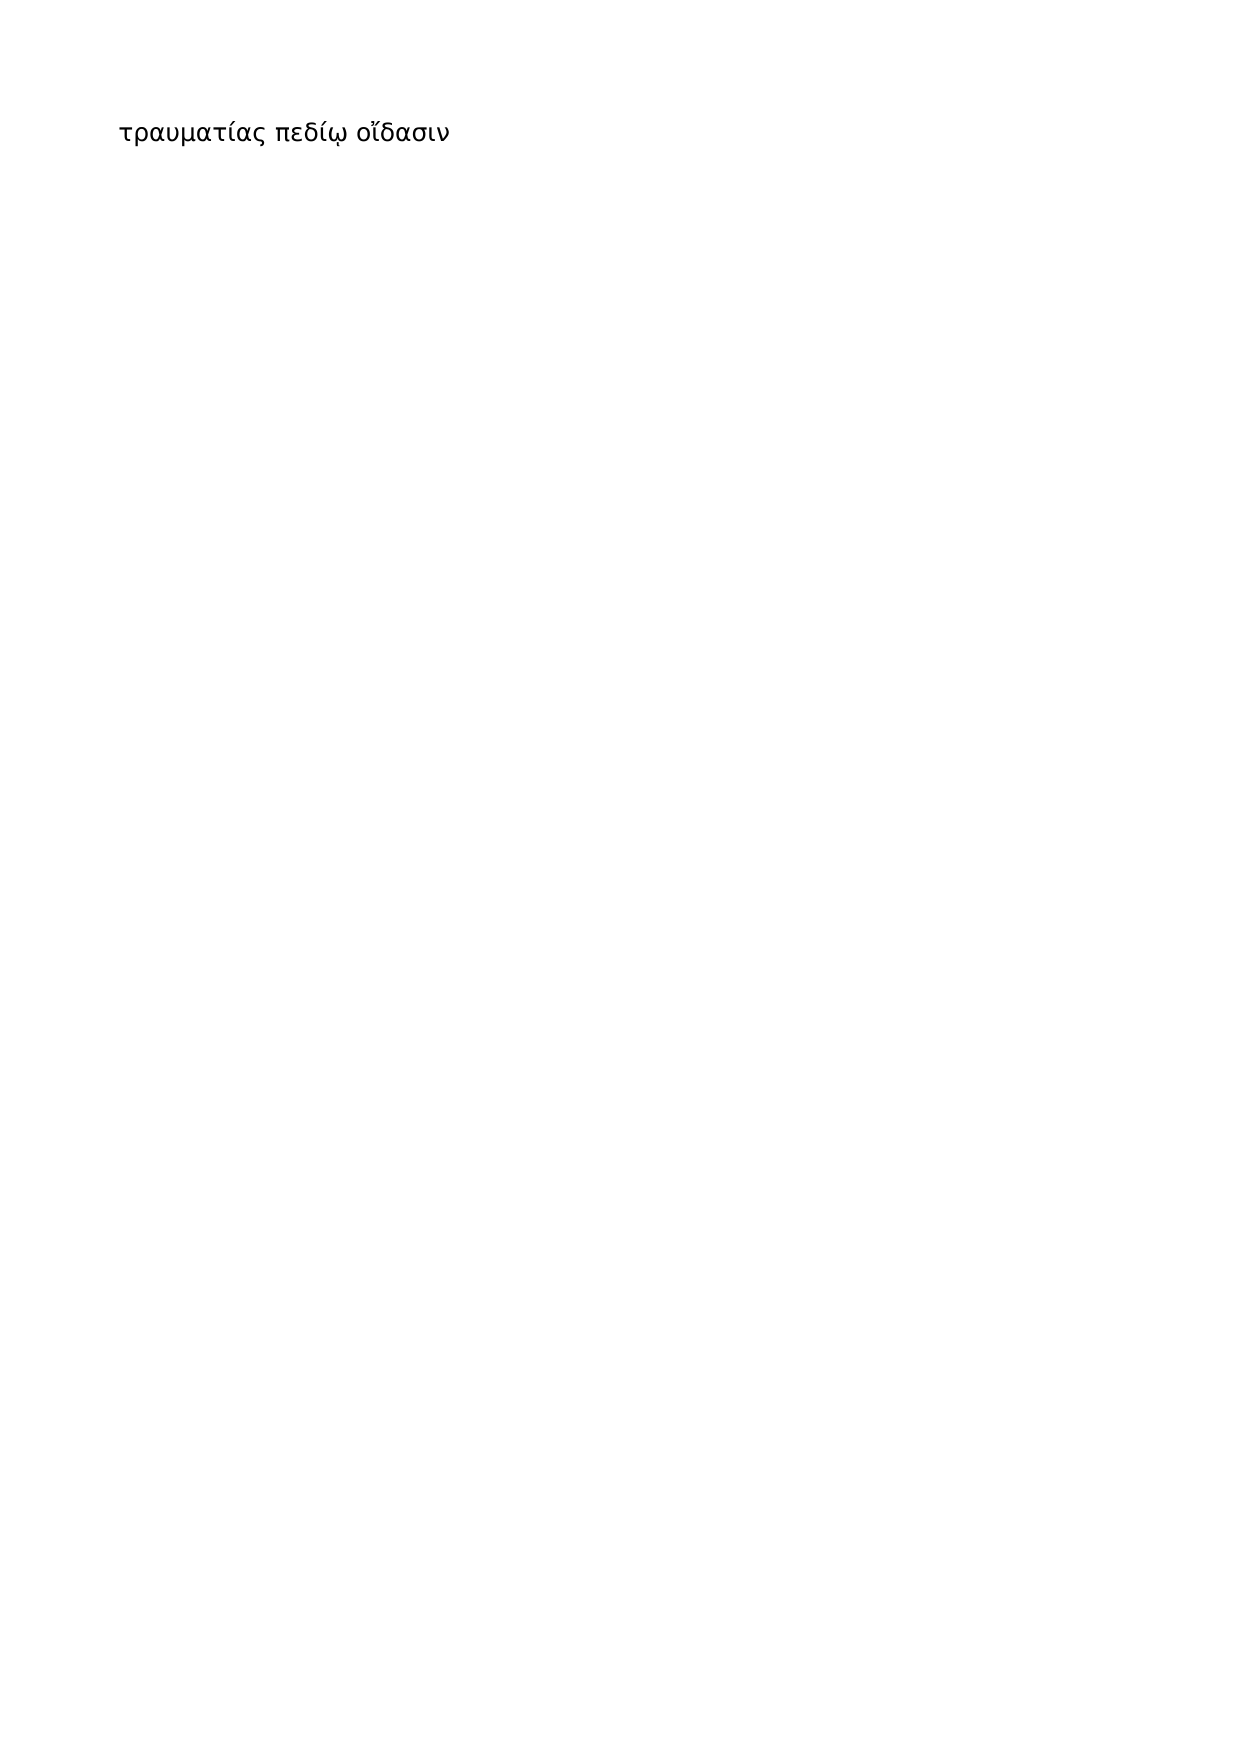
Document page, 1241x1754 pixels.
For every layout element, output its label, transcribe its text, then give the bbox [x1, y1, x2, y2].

text τραυματίας πεδίῳ οἴδασιν [118, 118, 1122, 147]
